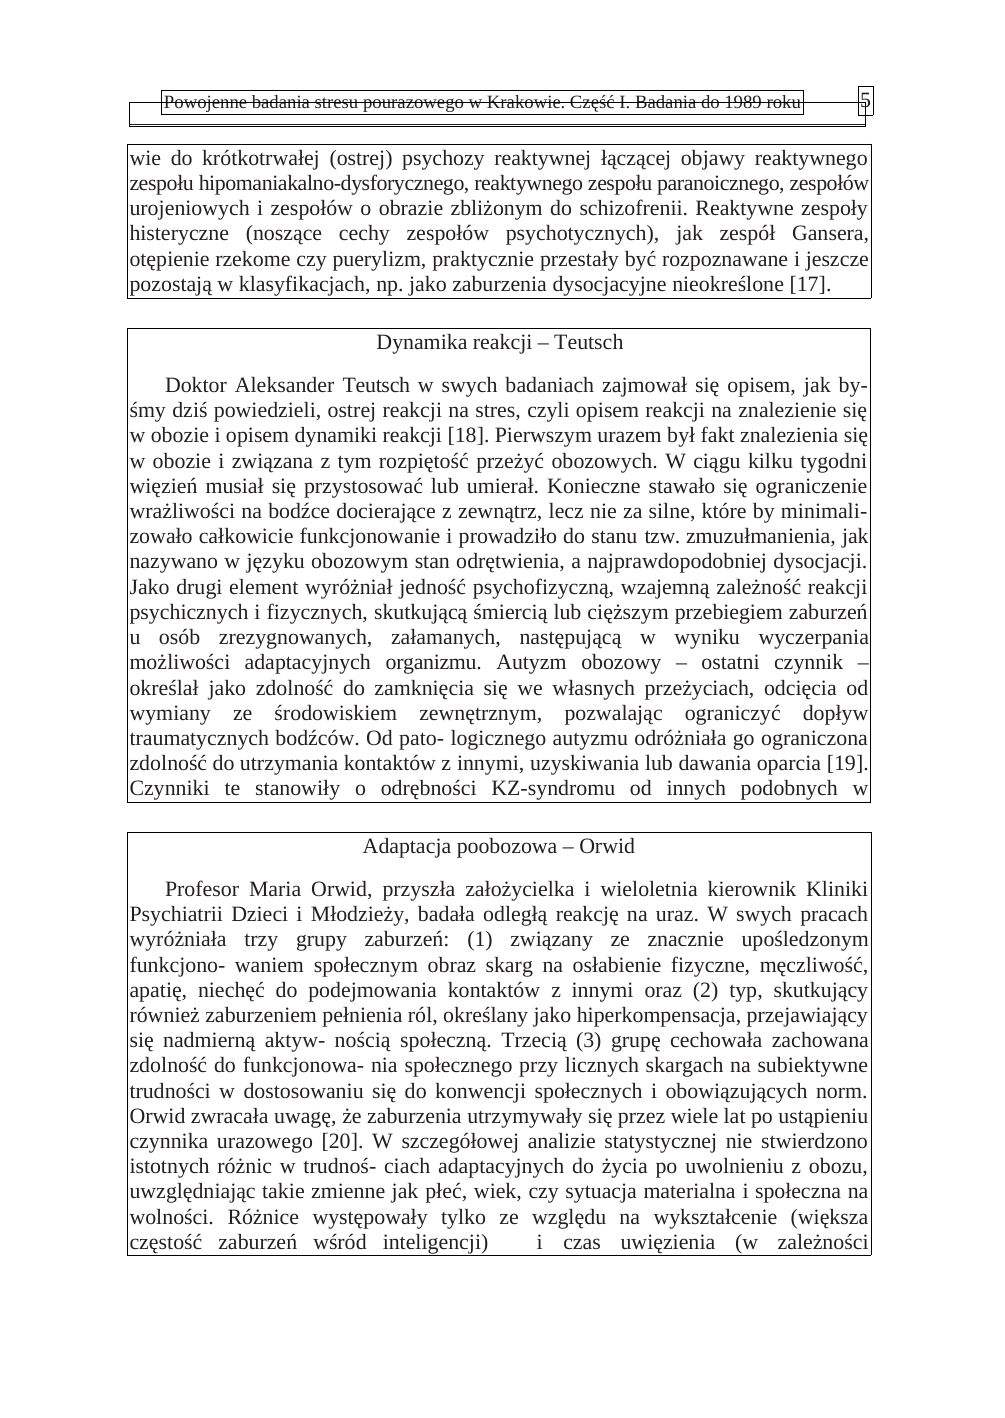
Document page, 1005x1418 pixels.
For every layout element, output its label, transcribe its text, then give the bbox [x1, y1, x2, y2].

text Doktor Aleksander Teutsch w swych badaniach zajmował się opisem, jak by- śmy dziś powiedzieli, ostrej reakcji na stres, czyli opisem reakcji na znalezienie się w obozie i opisem dynamiki reakcji [18]. Pierwszym urazem był fakt znalezienia się w obozie i związana z tym rozpiętość przeżyć obozowych. W ciągu kilku tygodni więzień musiał się przystosować lub umierał. Konieczne stawało się ograniczenie wrażliwości na bodźce docierające z zewnątrz, lecz nie za silne, które by minimali- zowało całkowicie funkcjonowanie i prowadziło do stanu tzw. zmuzułmanienia, jak nazywano w języku obozowym stan odrętwienia, a najprawdopodobniej dysocjacji. Jako drugi element wyróżniał jedność psychofizyczną, wzajemną zależność reakcji psychicznych i fizycznych, skutkującą śmiercią lub cięższym przebiegiem zaburzeń u osób zrezygnowanych, załamanych, następującą w wyniku wyczerpania możliwości adaptacyjnych organizmu. Autyzm obozowy – ostatni czynnik – określał jako zdolność do zamknięcia się we własnych przeżyciach, odcięcia od wymiany ze środowiskiem zewnętrznym, pozwalając ograniczyć dopływ traumatycznych bodźców. Od pato- logicznego autyzmu odróżniała go ograniczona zdolność do utrzymania kontaktów z innymi, uzyskiwania lub dawania oparcia [19]. Czynniki te stanowiły o odrębności KZ-syndromu od innych podobnych w przebiegu i obrazie zespołów pourazowych. [129, 372, 869, 802]
text Profesor Maria Orwid, przyszła założycielka i wieloletnia kierownik Kliniki Psychiatrii Dzieci i Młodzieży, badała odległą reakcję na uraz. W swych pracach wyróżniała trzy grupy zaburzeń: (1) związany ze znacznie upośledzonym funkcjono- waniem społecznym obraz skarg na osłabienie fizyczne, męczliwość, apatię, niechęć do podejmowania kontaktów z innymi oraz (2) typ, skutkujący również zaburzeniem pełnienia ról, określany jako hiperkompensacja, przejawiający się nadmierną aktyw- nością społeczną. Trzecią (3) grupę cechowała zachowana zdolność do funkcjonowa- nia społecznego przy licznych skargach na subiektywne trudności w dostosowaniu się do konwencji społecznych i obowiązujących norm. Orwid zwracała uwagę, że zaburzenia utrzymywały się przez wiele lat po ustąpieniu czynnika urazowego [20]. W szczegółowej analizie statystycznej nie stwierdzono istotnych różnic w trudnoś- ciach adaptacyjnych do życia po uwolnieniu z obozu, uwzględniając takie zmienne jak płeć, wiek, czy sytuacja materialna i społeczna na wolności. Różnice występowały tylko ze względu na wykształcenie (większa częstość zaburzeń wśród inteligencji) i czas uwięzienia (w zależności proporcjonalnej). Zdecydowana większość bada- [129, 876, 869, 1255]
text 5 [860, 87, 873, 113]
text Powojenne badania stresu pourazowego w Krakowie. Część I. Badania do 1989 roku [164, 103, 364, 112]
text Powojenne badania stresu pourazowego w Krakowie. Część I. Badania do 1989 roku [366, 103, 803, 112]
text Dynamika reakcji – Teutsch [376, 329, 870, 354]
text wie do krótkotrwałej (ostrej) psychozy reaktywnej łączącej objawy reaktywnego zespołu hipomaniakalno-dysforycznego, reaktywnego zespołu paranoicznego, zespołów urojeniowych i zespołów o obrazie zbliżonym do schizofrenii. Reaktywne zespoły histeryczne (noszące cechy zespołów psychotycznych), jak zespół Gansera, otępienie rzekome czy puerylizm, praktycznie przestały być rozpoznawane i jeszcze pozostają w klasyfikacjach, np. jako zaburzenia dysocjacyjne nieokreślone [17]. [129, 145, 869, 296]
text Powojenne badania stresu pourazowego w Krakowie. Część I. Badania do 1989 roku [164, 91, 803, 102]
text Adaptacja poobozowa – Orwid [362, 833, 871, 858]
